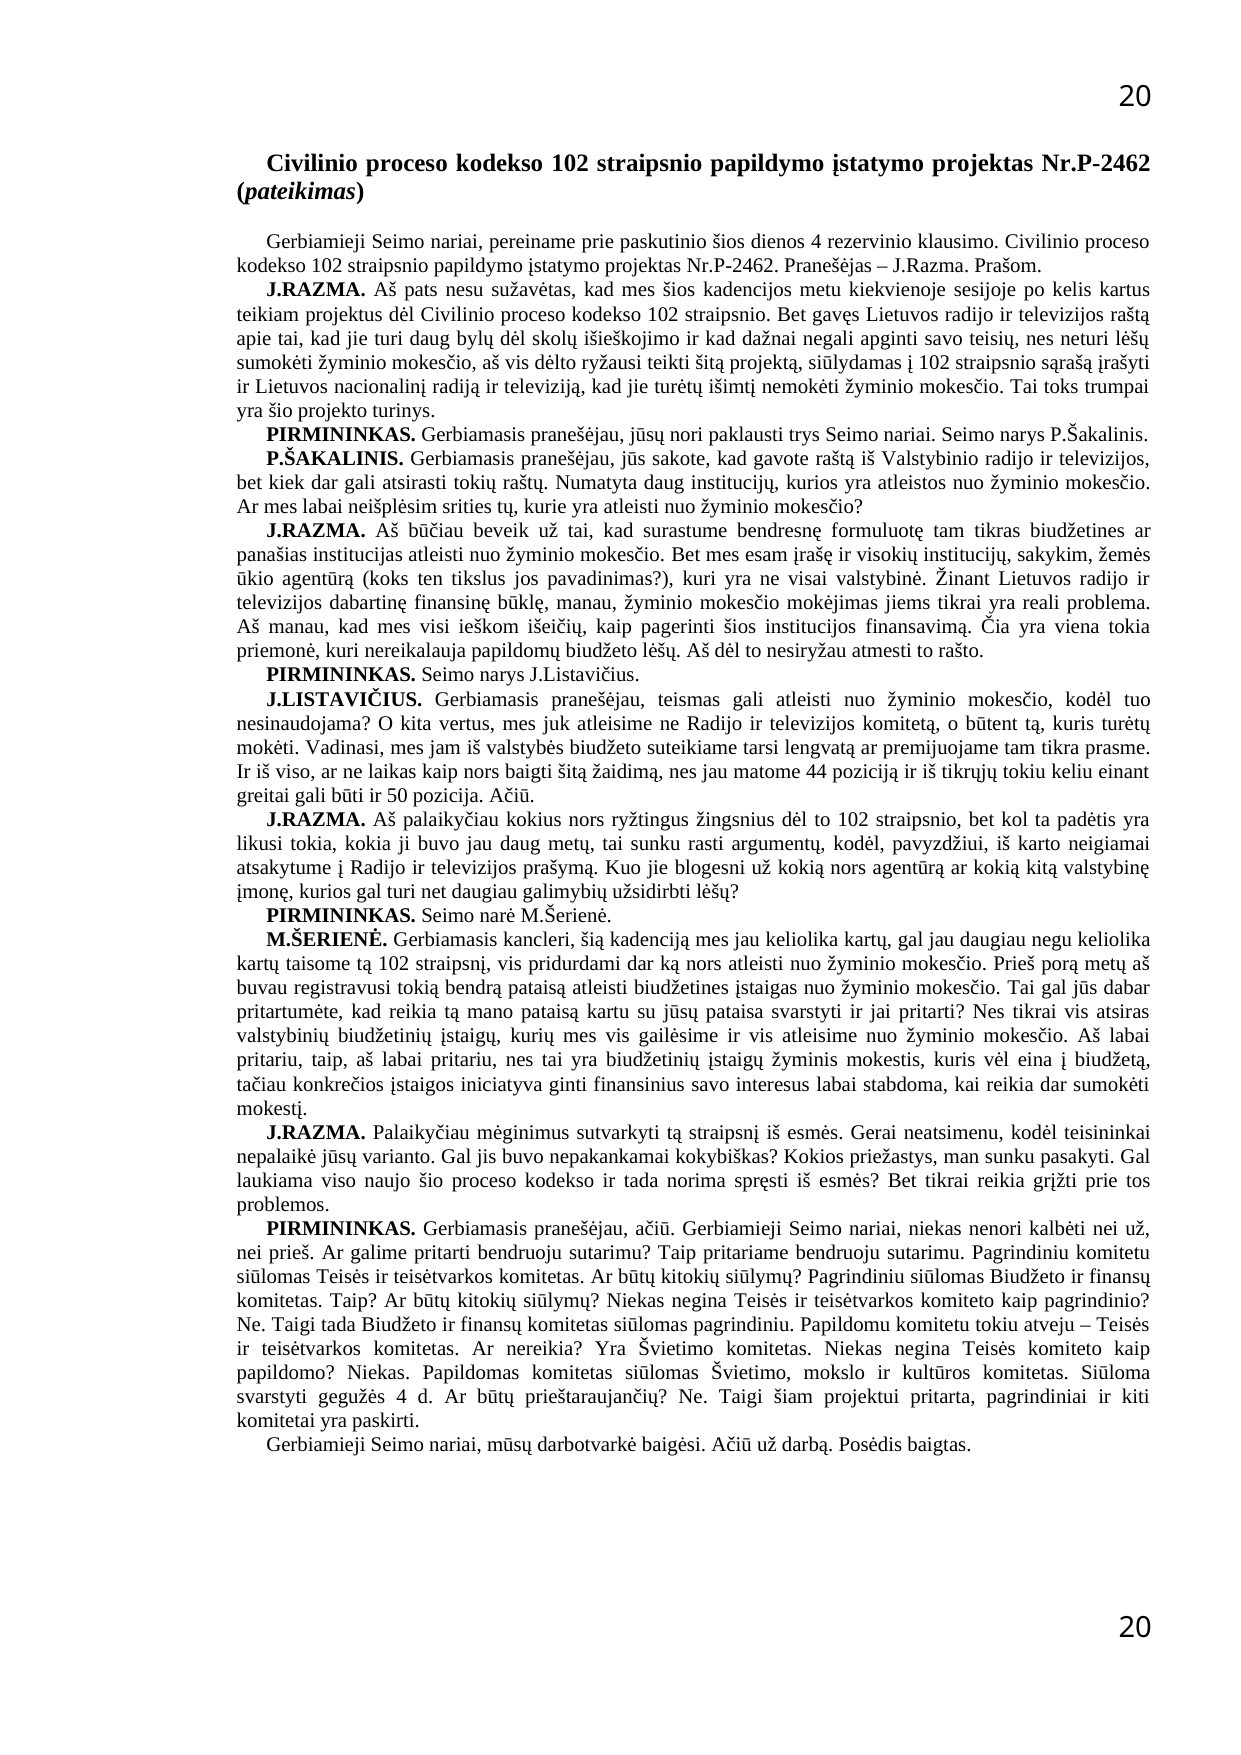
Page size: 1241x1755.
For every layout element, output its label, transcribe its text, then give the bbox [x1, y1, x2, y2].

text J.LISTAVIČIUS. Gerbiamasis pranešėjau, teismas gali atleisti nuo žyminio mokesčio, kodėl tuo nesinaudojama? O kita vertus, mes juk atleisime ne Radijo ir televizijos komitetą, o būtent tą, kuris turėtų mokėti. Vadinasi, mes jam iš valstybės biudžeto suteikiame tarsi lengvatą ar premijuojame tam tikra prasme. Ir iš viso, ar ne laikas kaip nors baigti šitą žaidimą, nes jau matome 44 poziciją ir iš tikrųjų tokiu keliu einant greitai gali būti ir 50 pozicija. Ačiū. [236, 686, 1152, 807]
text Civilinio proceso kodekso 102 straipsnio papildymo įstatymo projektas Nr.P-2462 (pateikimas) [236, 148, 1152, 205]
text PIRMININKAS. Gerbiamasis pranešėjau, ačiū. Gerbiamieji Seimo nariai, niekas nenori kalbėti nei už, nei prieš. Ar galime pritarti bendruoju sutarimu? Taip pritariame bendruoju sutarimu. Pagrindiniu komitetu siūlomas Teisės ir teisėtvarkos komitetas. Ar būtų kitokių siūlymų? Pagrindiniu siūlomas Biudžeto ir finansų komitetas. Taip? Ar būtų kitokių siūlymų? Niekas negina Teisės ir teisėtvarkos komiteto kaip pagrindinio? Ne. Taigi tada Biudžeto ir finansų komitetas siūlomas pagrindiniu. Papildomu komitetu tokiu atveju – Teisės ir teisėtvarkos komitetas. Ar nereikia? Yra Švietimo komitetas. Niekas negina Teisės komiteto kaip papildomo? Niekas. Papildomas komitetas siūlomas Švietimo, mokslo ir kultūros komitetas. Siūloma svarstyti gegužės 4 d. Ar būtų prieštaraujančių? Ne. Taigi šiam projektui pritarta, pagrindiniai ir kiti komitetai yra paskirti. [236, 1216, 1152, 1432]
text P.ŠAKALINIS. Gerbiamasis pranešėjau, jūs sakote, kad gavote raštą iš Valstybinio radijo ir televizijos, bet kiek dar gali atsirasti tokių raštų. Numatyta daug institucijų, kurios yra atleistos nuo žyminio mokesčio. Ar mes labai neišplėsim srities tų, kurie yra atleisti nuo žyminio mokesčio? [236, 446, 1152, 518]
text Gerbiamieji Seimo nariai, pereiname prie paskutinio šios dienos 4 rezervinio klausimo. Civilinio proceso kodekso 102 straipsnio papildymo įstatymo projektas Nr.P-2462. Pranešėjas – J.Razma. Prašom. [236, 229, 1152, 277]
text J.RAZMA. Palaikyčiau mėginimus sutvarkyti tą straipsnį iš esmės. Gerai neatsimenu, kodėl teisininkai nepalaikė jūsų varianto. Gal jis buvo nepakankamai kokybiškas? Kokios priežastys, man sunku pasakyti. Gal laukiama viso naujo šio proceso kodekso ir tada norima spręsti iš esmės? Bet tikrai reikia grįžti prie tos problemos. [236, 1119, 1152, 1216]
text PIRMININKAS. Seimo narė M.Šerienė. [236, 903, 1152, 927]
text J.RAZMA. Aš būčiau beveik už tai, kad surastume bendresnę formuluotę tam tikras biudžetines ar panašias institucijas atleisti nuo žyminio mokesčio. Bet mes esam įrašę ir visokių institucijų, sakykim, žemės ūkio agentūrą (koks ten tikslus jos pavadinimas?), kuri yra ne visai valstybinė. Žinant Lietuvos radijo ir televizijos dabartinę finansinę būklę, manau, žyminio mokesčio mokėjimas jiems tikrai yra reali problema. Aš manau, kad mes visi ieškom išeičių, kaip pagerinti šios institucijos finansavimą. Čia yra viena tokia priemonė, kuri nereikalauja papildomų biudžeto lėšų. Aš dėl to nesiryžau atmesti to rašto. [236, 518, 1152, 662]
text J.RAZMA. Aš pats nesu sužavėtas, kad mes šios kadencijos metu kiekvienoje sesijoje po kelis kartus teikiam projektus dėl Civilinio proceso kodekso 102 straipsnio. Bet gavęs Lietuvos radijo ir televizijos raštą apie tai, kad jie turi daug bylų dėl skolų išieškojimo ir kad dažnai negali apginti savo teisių, nes neturi lėšų sumokėti žyminio mokesčio, aš vis dėlto ryžausi teikti šitą projektą, siūlydamas į 102 straipsnio sąrašą įrašyti ir Lietuvos nacionalinį radiją ir televiziją, kad jie turėtų išimtį nemokėti žyminio mokesčio. Tai toks trumpai yra šio projekto turinys. [236, 277, 1152, 422]
text Gerbiamieji Seimo nariai, mūsų darbotvarkė baigėsi. Ačiū už darbą. Posėdis baigtas. [236, 1432, 1152, 1456]
text M.ŠERIENĖ. Gerbiamasis kancleri, šią kadenciją mes jau keliolika kartų, gal jau daugiau negu keliolika kartų taisome tą 102 straipsnį, vis pridurdami dar ką nors atleisti nuo žyminio mokesčio. Prieš porą metų aš buvau registravusi tokią bendrą pataisą atleisti biudžetines įstaigas nuo žyminio mokesčio. Tai gal jūs dabar pritartumėte, kad reikia tą mano pataisą kartu su jūsų pataisa svarstyti ir jai pritarti? Nes tikrai vis atsiras valstybinių biudžetinių įstaigų, kurių mes vis gailėsime ir vis atleisime nuo žyminio mokesčio. Aš labai pritariu, taip, aš labai pritariu, nes tai yra biudžetinių įstaigų žyminis mokestis, kuris vėl eina į biudžetą, tačiau konkrečios įstaigos iniciatyva ginti finansinius savo interesus labai stabdoma, kai reikia dar sumokėti mokestį. [236, 927, 1152, 1119]
text PIRMININKAS. Gerbiamasis pranešėjau, jūsų nori paklausti trys Seimo nariai. Seimo narys P.Šakalinis. [236, 422, 1152, 446]
text J.RAZMA. Aš palaikyčiau kokius nors ryžtingus žingsnius dėl to 102 straipsnio, bet kol ta padėtis yra likusi tokia, kokia ji buvo jau daug metų, tai sunku rasti argumentų, kodėl, pavyzdžiui, iš karto neigiamai atsakytume į Radijo ir televizijos prašymą. Kuo jie blogesni už kokią nors agentūrą ar kokią kitą valstybinę įmonę, kurios gal turi net daugiau galimybių užsidirbti lėšų? [236, 807, 1152, 903]
text PIRMININKAS. Seimo narys J.Listavičius. [236, 662, 1152, 686]
